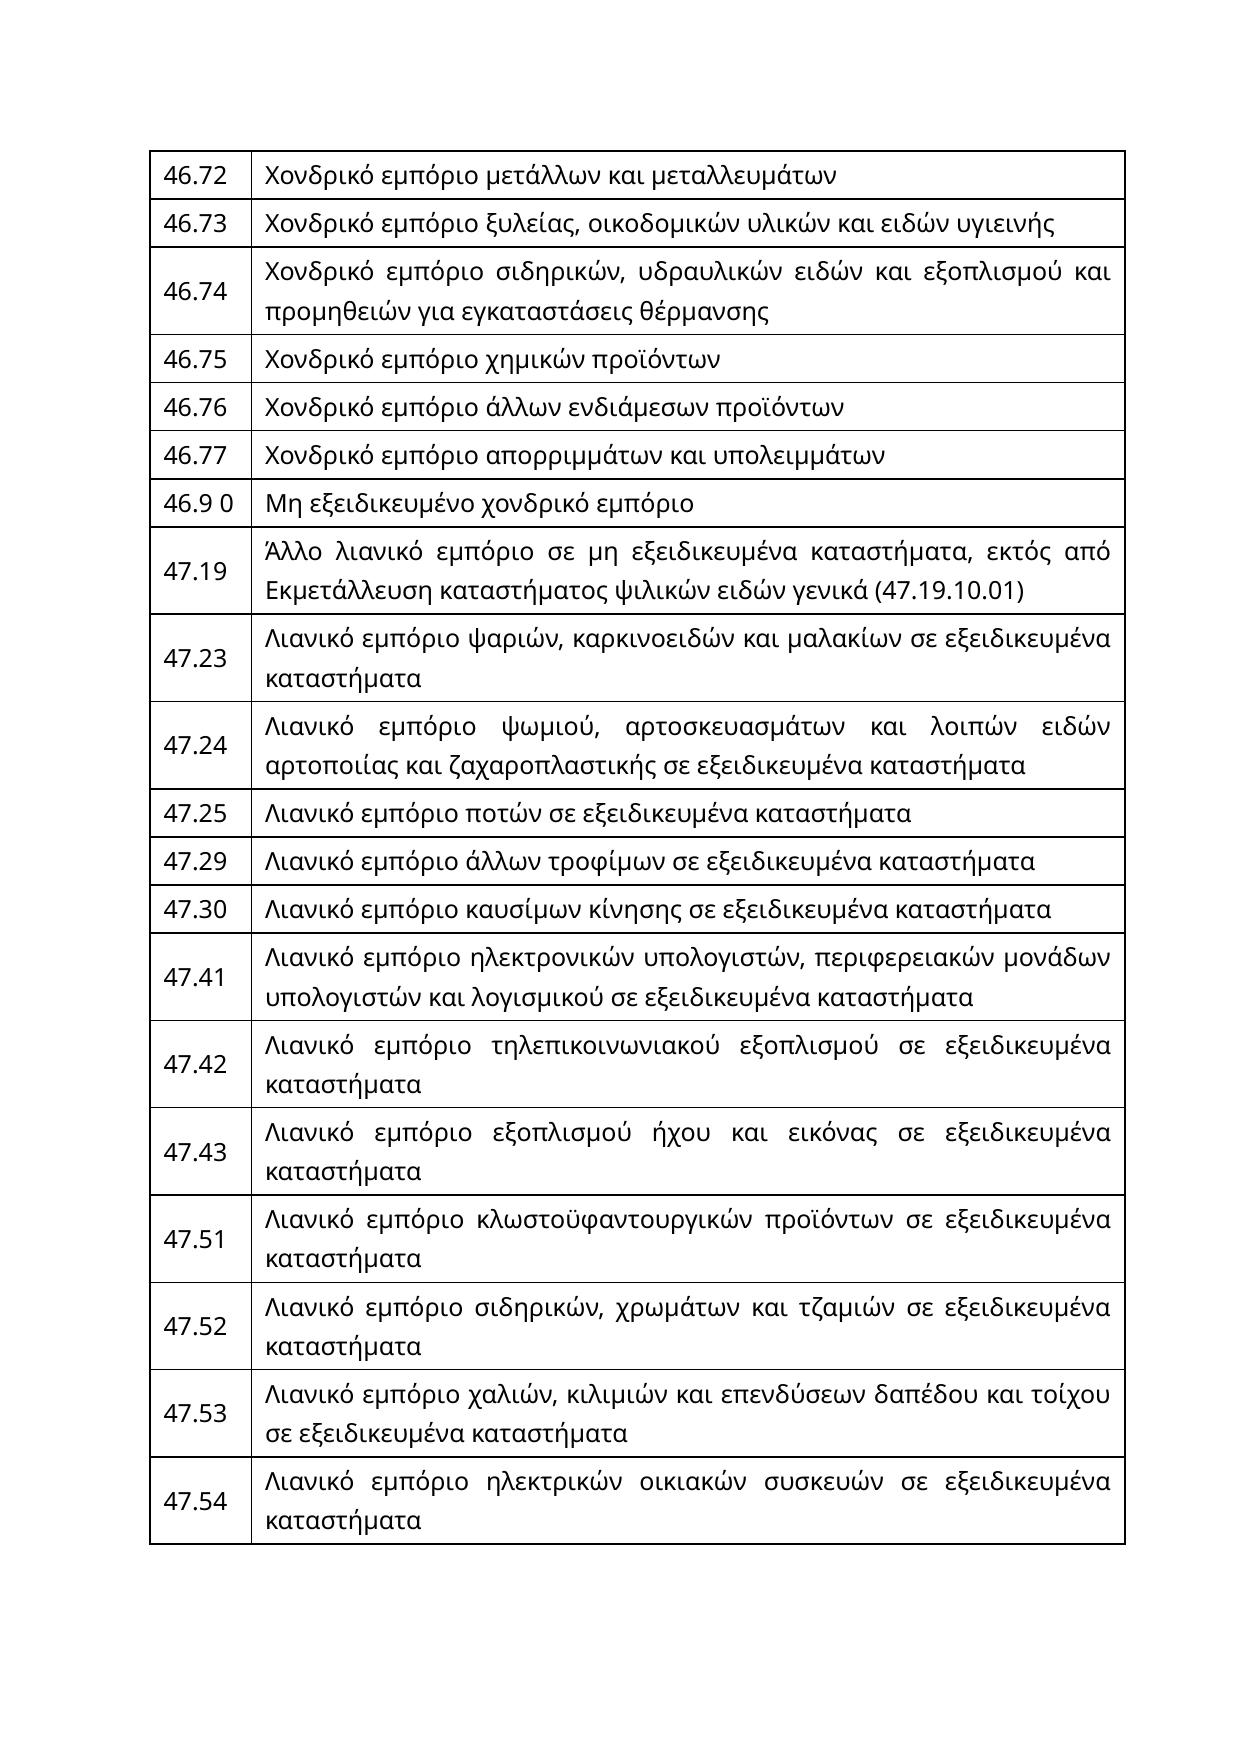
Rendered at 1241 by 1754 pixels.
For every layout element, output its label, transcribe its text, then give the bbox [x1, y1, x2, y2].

table_cell 46.74 [151, 248, 251, 333]
table_cell Λιανικό εμπόριο ψωμιού, αρτοσκευασμάτων και λοιπών ειδών αρτοποιίας και ζαχαροπλαστικής σε εξειδικευμένα καταστήματα [252, 702, 1124, 788]
table_cell Άλλο λιανικό εμπόριο σε μη εξειδικευμένα καταστήματα, εκτός από Εκμετάλλευση καταστήματος ψιλικών ειδών γενικά (47.19.10.01) [252, 528, 1124, 613]
table_cell 47.25 [151, 790, 251, 836]
table_cell 47.42 [151, 1021, 251, 1107]
table_cell 47.24 [151, 702, 251, 788]
table_cell 47.23 [151, 615, 251, 701]
table_cell Χονδρικό εμπόριο σιδηρικών, υδραυλικών ειδών και εξοπλισμού και προμηθειών για εγκαταστάσεις θέρμανσης [252, 248, 1124, 333]
table_cell 46.76 [151, 383, 251, 430]
table_cell Λιανικό εμπόριο τηλεπικοινωνιακού εξοπλισμού σε εξειδικευμένα καταστήματα [252, 1021, 1124, 1107]
table_cell Λιανικό εμπόριο άλλων τροφίμων σε εξειδικευμένα καταστήματα [252, 838, 1124, 884]
table_cell Λιανικό εμπόριο ηλεκτρονικών υπολογιστών, περιφερειακών μονάδων υπολογιστών και λογισμικού σε εξειδικευμένα καταστήματα [252, 934, 1124, 1019]
table_cell 46.72 [151, 152, 251, 198]
table_cell Λιανικό εμπόριο χαλιών, κιλιμιών και επενδύσεων δαπέδου και τοίχου σε εξειδικευμένα καταστήματα [252, 1370, 1124, 1456]
table_cell Λιανικό εμπόριο σιδηρικών, χρωμάτων και τζαμιών σε εξειδικευμένα καταστήματα [252, 1283, 1124, 1369]
table_cell Λιανικό εμπόριο ποτών σε εξειδικευμένα καταστήματα [252, 790, 1124, 836]
table_cell Χονδρικό εμπόριο άλλων ενδιάμεσων προϊόντων [252, 383, 1124, 430]
table_cell 47.53 [151, 1370, 251, 1456]
table_cell 46.75 [151, 335, 251, 382]
table_cell 46.9 0 [151, 480, 251, 526]
table_cell 47.41 [151, 934, 251, 1019]
table_cell Χονδρικό εμπόριο μετάλλων και μεταλλευμάτων [252, 152, 1124, 198]
table_cell 47.51 [151, 1196, 251, 1281]
table_cell Λιανικό εμπόριο καυσίμων κίνησης σε εξειδικευμένα καταστήματα [252, 886, 1124, 932]
table_cell Λιανικό εμπόριο εξοπλισμού ήχου και εικόνας σε εξειδικευμένα καταστήματα [252, 1108, 1124, 1194]
table_cell 46.77 [151, 431, 251, 478]
table_cell 46.73 [151, 200, 251, 246]
table_cell Λιανικό εμπόριο ψαριών, καρκινοειδών και μαλακίων σε εξειδικευμένα καταστήματα [252, 615, 1124, 701]
table_cell 47.54 [151, 1458, 251, 1543]
table_cell 47.19 [151, 528, 251, 613]
table_cell 47.43 [151, 1108, 251, 1194]
table_cell Χονδρικό εμπόριο απορριμμάτων και υπολειμμάτων [252, 431, 1124, 478]
table_cell 47.30 [151, 886, 251, 932]
table_cell 47.29 [151, 838, 251, 884]
table_cell Χονδρικό εμπόριο χημικών προϊόντων [252, 335, 1124, 382]
table_cell Μη εξειδικευμένο χονδρικό εμπόριο [252, 480, 1124, 526]
table_cell Χονδρικό εμπόριο ξυλείας, οικοδομικών υλικών και ειδών υγιεινής [252, 200, 1124, 246]
table_cell 47.52 [151, 1283, 251, 1369]
table_cell Λιανικό εμπόριο κλωστοϋφαντουργικών προϊόντων σε εξειδικευμένα καταστήματα [252, 1196, 1124, 1281]
table_cell Λιανικό εμπόριο ηλεκτρικών οικιακών συσκευών σε εξειδικευμένα καταστήματα [252, 1458, 1124, 1543]
